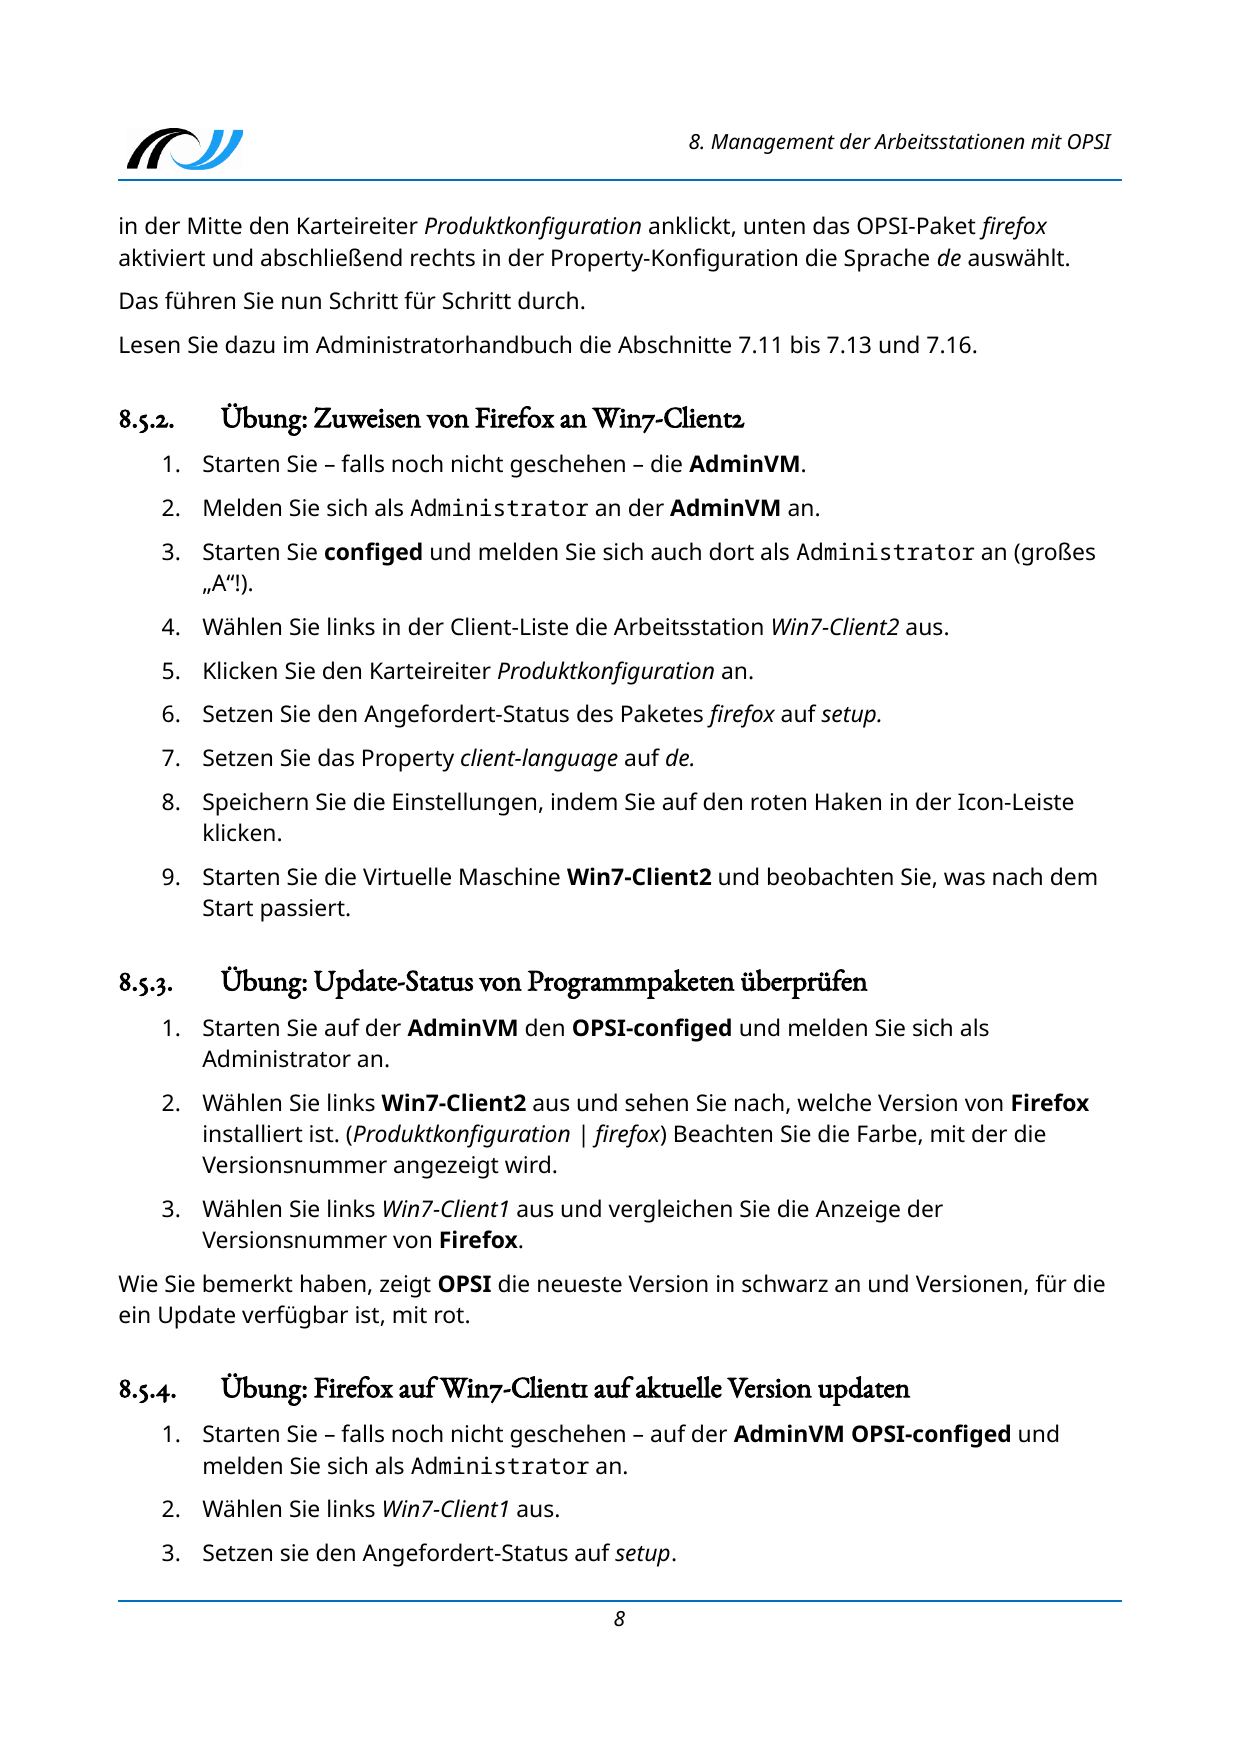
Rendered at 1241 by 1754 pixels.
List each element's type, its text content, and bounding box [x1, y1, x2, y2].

list Setzen Sie den Angefordert-Status des Paketes firefox auf setup. [156, 698, 1122, 729]
list Melden Sie sich als Administrator an der AdminVM an. [156, 492, 1122, 523]
subtitle Übung: Zuweisen von Firefox an Win7-Client2 [118, 398, 1122, 436]
list Starten Sie – falls noch nicht geschehen – auf der AdminVM OPSI-configed und melden Sie sich als Administrator an. [156, 1418, 1122, 1481]
text Wie Sie bemerkt haben, zeigt OPSI die neueste Version in schwarz an und Versionen, für die ein Update verfügbar ist, mit rot. [118, 1268, 1122, 1330]
list Wählen Sie links Win7-Client2 aus und sehen Sie nach, welche Version von Firefox installiert ist. (Produktkonfiguration | firefox) Beachten Sie die Farbe, mit der die Versionsnummer angezeigt wird. [156, 1086, 1122, 1180]
list Wählen Sie links Win7-Client1 aus. [156, 1493, 1122, 1524]
text Das führen Sie nun Schritt für Schritt durch. [118, 285, 1122, 316]
list Klicken Sie den Karteireiter Produktkonfiguration an. [156, 654, 1122, 686]
list Starten Sie configed und melden Sie sich auch dort als Administrator an (großes „A“!). [156, 536, 1122, 598]
list Starten Sie die Virtuelle Maschine Win7-Client2 und beobachten Sie, was nach dem Start passiert. [156, 861, 1122, 923]
list Wählen Sie links Win7-Client1 aus und vergleichen Sie die Anzeige der Versionsnummer von Firefox. [156, 1193, 1122, 1255]
list Setzen sie den Angefordert-Status auf setup. [156, 1537, 1122, 1568]
list Wählen Sie links in der Client-Liste die Arbeitsstation Win7-Client2 aus. [156, 611, 1122, 642]
text Lesen Sie dazu im Administratorhandbuch die Abschnitte 7.11 bis 7.13 und 7.16. [118, 329, 1122, 360]
list Starten Sie auf der AdminVM den OPSI-configed und melden Sie sich als Administrator an. [156, 1011, 1122, 1074]
list Speichern Sie die Einstellungen, indem Sie auf den roten Haken in der Icon-Leiste klicken. [156, 786, 1122, 848]
list Starten Sie – falls noch nicht geschehen – die AdminVM. [156, 448, 1122, 479]
picture [127, 128, 243, 170]
subtitle Übung: Firefox auf Win7-Client1 auf aktuelle Version updaten [118, 1368, 1122, 1406]
list Setzen Sie das Property client-language auf de. [156, 742, 1122, 773]
text in der Mitte den Karteireiter Produktkonfiguration anklickt, unten das OPSI-Paket firefox aktiviert und abschließend rechts in der Property-Konfiguration die Sprache de auswählt. [118, 210, 1122, 273]
subtitle Übung: Update-Status von Programmpaketen überprüfen [118, 961, 1122, 999]
